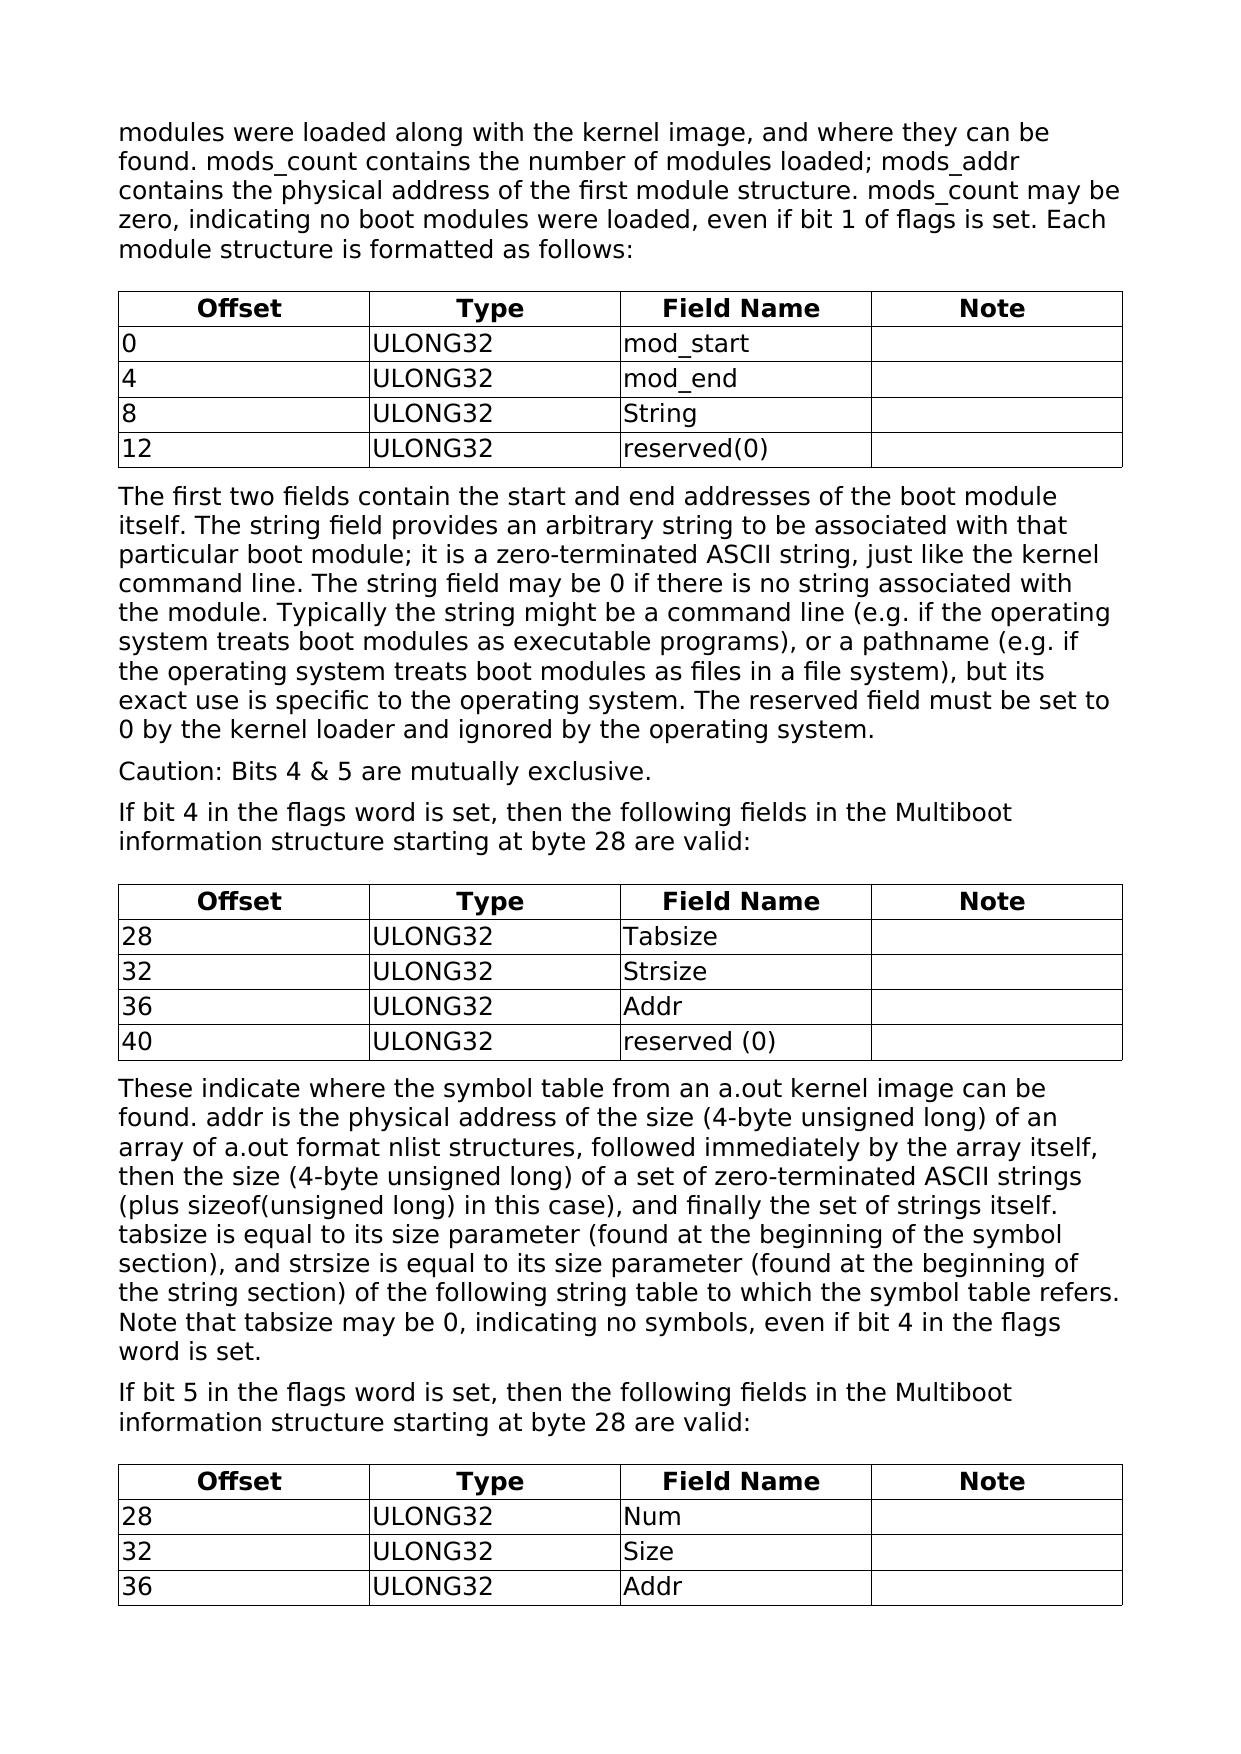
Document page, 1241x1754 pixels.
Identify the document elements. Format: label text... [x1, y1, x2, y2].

table_cell 32 [119, 1535, 369, 1569]
table_header Offset [119, 292, 369, 326]
table_cell ULONG32 [370, 920, 620, 954]
table_cell ULONG32 [370, 1535, 620, 1569]
table_cell Size [621, 1535, 871, 1569]
table_header Note [872, 885, 1122, 919]
table_cell [872, 1500, 1122, 1534]
table_cell 40 [119, 1025, 369, 1059]
table_cell [872, 920, 1122, 954]
table_cell Num [621, 1500, 871, 1534]
table_cell [872, 362, 1122, 397]
table_cell ULONG32 [370, 955, 620, 989]
table_header Type [370, 1465, 620, 1499]
table_cell [872, 1535, 1122, 1569]
table_header Field Name [621, 292, 871, 326]
text modules were loaded along with the kernel image, and where they can be found. mods_count contains the number of modules loaded; mods_addr contains the physical address of the first module structure. mods_count may be zero, indicating no boot modules were loaded, even if bit 1 of flags is set. Each module structure is formatted as follows: [118, 118, 1122, 264]
table_cell ULONG32 [370, 398, 620, 432]
table_cell Strsize [621, 955, 871, 989]
table_cell reserved (0) [621, 1025, 871, 1059]
table_header Type [370, 885, 620, 919]
table_cell 12 [119, 433, 369, 467]
table_cell [872, 990, 1122, 1024]
table_cell mod_end [621, 362, 871, 397]
table_cell [872, 398, 1122, 432]
table_cell 36 [119, 1571, 369, 1604]
table_cell ULONG32 [370, 327, 620, 361]
table_cell ULONG32 [370, 1500, 620, 1534]
text If bit 4 in the flags word is set, then the following fields in the Multiboot information structure starting at byte 28 are valid: [118, 798, 1122, 857]
table_cell [872, 433, 1122, 467]
table_cell mod_start [621, 327, 871, 361]
table_header Note [872, 1465, 1122, 1499]
table_cell 0 [119, 327, 369, 361]
table_header Field Name [621, 885, 871, 919]
table_cell 8 [119, 398, 369, 432]
table_cell ULONG32 [370, 990, 620, 1024]
table_cell [872, 1571, 1122, 1604]
text If bit 5 in the flags word is set, then the following fields in the Multiboot information structure starting at byte 28 are valid: [118, 1378, 1122, 1437]
table_cell [872, 1025, 1122, 1059]
table_cell 4 [119, 362, 369, 397]
table_cell reserved(0) [621, 433, 871, 467]
table_header Field Name [621, 1465, 871, 1499]
table_cell 28 [119, 1500, 369, 1534]
table_cell 28 [119, 920, 369, 954]
table_cell ULONG32 [370, 433, 620, 467]
table_cell 32 [119, 955, 369, 989]
table_cell ULONG32 [370, 1571, 620, 1604]
table_cell Addr [621, 1571, 871, 1604]
table_cell ULONG32 [370, 1025, 620, 1059]
text These indicate where the symbol table from an a.out kernel image can be found. addr is the physical address of the size (4-byte unsigned long) of an array of a.out format nlist structures, followed immediately by the array itself, then the size (4-byte unsigned long) of a set of zero-terminated ASCII strings (plus sizeof(unsigned long) in this case), and finally the set of strings itself. tabsize is equal to its size parameter (found at the beginning of the symbol section), and strsize is equal to its size parameter (found at the beginning of the string section) of the following string table to which the symbol table refers. Note that tabsize may be 0, indicating no symbols, even if bit 4 in the flags word is set. [118, 1074, 1122, 1366]
table_header Offset [119, 1465, 369, 1499]
text Caution: Bits 4 & 5 are mutually exclusive. [118, 757, 1122, 786]
table_cell Tabsize [621, 920, 871, 954]
table_cell Addr [621, 990, 871, 1024]
table_header Type [370, 292, 620, 326]
table_cell 36 [119, 990, 369, 1024]
table_cell ULONG32 [370, 362, 620, 397]
table_cell [872, 955, 1122, 989]
text The first two fields contain the start and end addresses of the boot module itself. The string field provides an arbitrary string to be associated with that particular boot module; it is a zero-terminated ASCII string, just like the kernel command line. The string field may be 0 if there is no string associated with the module. Typically the string might be a command line (e.g. if the operating system treats boot modules as executable programs), or a pathname (e.g. if the operating system treats boot modules as files in a file system), but its exact use is specific to the operating system. The reserved field must be set to 0 by the kernel loader and ignored by the operating system. [118, 482, 1122, 744]
table_cell String [621, 398, 871, 432]
table_cell [872, 327, 1122, 361]
table_header Offset [119, 885, 369, 919]
table_header Note [872, 292, 1122, 326]
